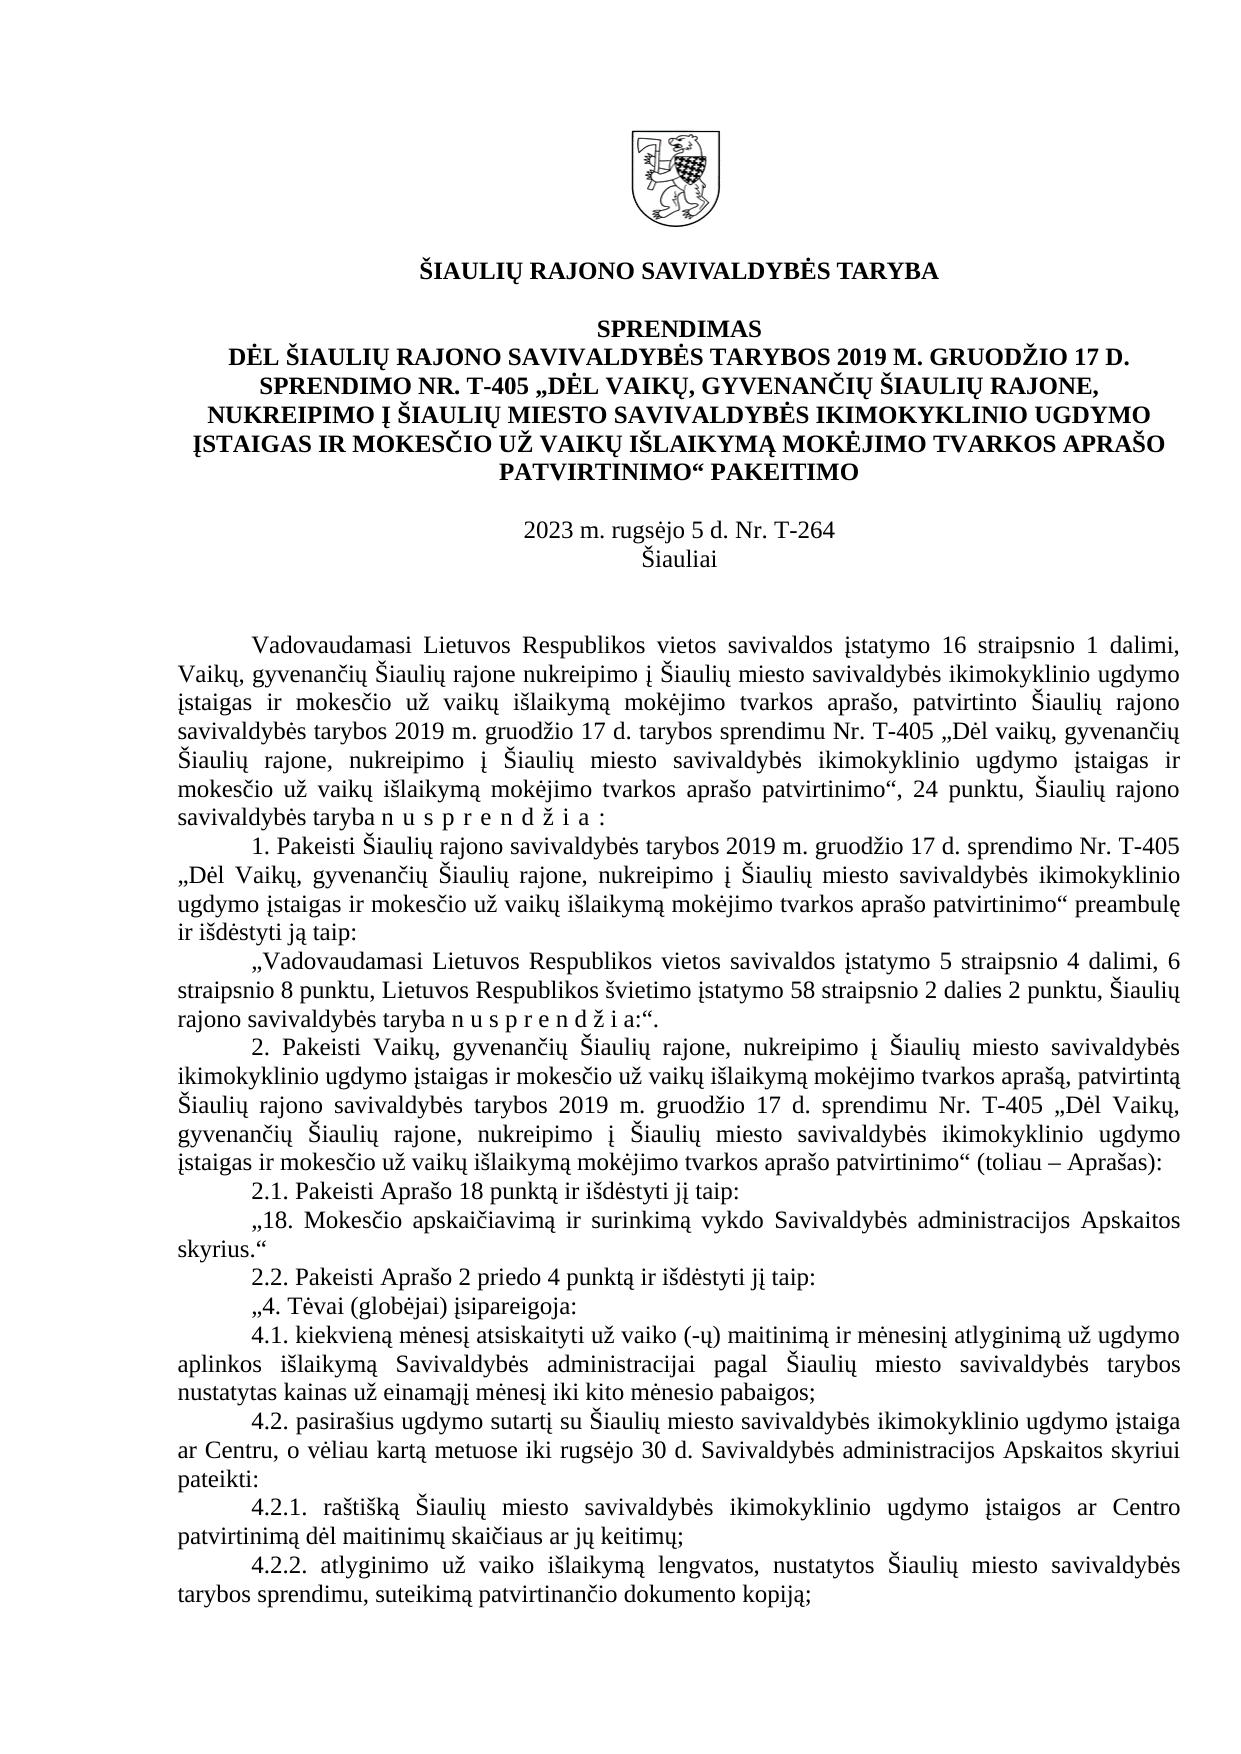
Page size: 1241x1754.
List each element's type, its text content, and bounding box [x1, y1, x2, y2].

text 2.2. Pakeisti Aprašo 2 priedo 4 punktą ir išdėstyti jį taip: [177, 1262, 1181, 1291]
text 1. Pakeisti Šiaulių rajono savivaldybės tarybos 2019 m. gruodžio 17 d. sprendimo Nr. T-405 „Dėl Vaikų, gyvenančių Šiaulių rajone, nukreipimo į Šiaulių miesto savivaldybės ikimokyklinio ugdymo įstaigas ir mokesčio už vaikų išlaikymą mokėjimo tvarkos aprašo patvirtinimo“ preambulę ir išdėstyti ją taip: [177, 831, 1181, 946]
text 4.2.1. raštišką Šiaulių miesto savivaldybės ikimokyklinio ugdymo įstaigos ar Centro patvirtinimą dėl maitinimų skaičiaus ar jų keitimų; [177, 1492, 1181, 1550]
text 4.2. pasirašius ugdymo sutartį su Šiaulių miesto savivaldybės ikimokyklinio ugdymo įstaiga ar Centru, o vėliau kartą metuose iki rugsėjo 30 d. Savivaldybės administracijos Apskaitos skyriui pateikti: [177, 1406, 1181, 1492]
text 4.1. kiekvieną mėnesį atsiskaityti už vaiko (-ų) maitinimą ir mėnesinį atlyginimą už ugdymo aplinkos išlaikymą Savivaldybės administracijai pagal Šiaulių miesto savivaldybės tarybos nustatytas kainas už einamąjį mėnesį iki kito mėnesio pabaigos; [177, 1320, 1181, 1406]
text ŠIAULIŲ RAJONO SAVIVALDYBĖS TARYBA [177, 256, 1181, 285]
text 4.2.2. atlyginimo už vaiko išlaikymą lengvatos, nustatytos Šiaulių miesto savivaldybės tarybos sprendimu, suteikimą patvirtinančio dokumento kopiją; [177, 1550, 1181, 1607]
text SPRENDIMAS [177, 314, 1181, 342]
text Šiauliai [177, 544, 1181, 572]
text 2023 m. rugsėjo 5 d. Nr. T-264 [177, 515, 1181, 544]
text DĖL ŠIAULIŲ RAJONO SAVIVALDYBĖS TARYBOS 2019 M. GRUODŽIO 17 D. SPRENDIMO NR. T-405 „DĖL VAIKŲ, GYVENANČIŲ ŠIAULIŲ RAJONE, NUKREIPIMO Į ŠIAULIŲ MIESTO SAVIVALDYBĖS IKIMOKYKLINIO UGDYMO ĮSTAIGAS IR MOKESČIO UŽ VAIKŲ IŠLAIKYMĄ MOKĖJIMO TVARKOS APRAŠO PATVIRTINIMO“ PAKEITIMO [177, 342, 1181, 486]
text „4. Tėvai (globėjai) įsipareigoja: [177, 1291, 1181, 1320]
text 2.1. Pakeisti Aprašo 18 punktą ir išdėstyti jį taip: [177, 1176, 1181, 1205]
text 2. Pakeisti Vaikų, gyvenančių Šiaulių rajone, nukreipimo į Šiaulių miesto savivaldybės ikimokyklinio ugdymo įstaigas ir mokesčio už vaikų išlaikymą mokėjimo tvarkos aprašą, patvirtintą Šiaulių rajono savivaldybės tarybos 2019 m. gruodžio 17 d. sprendimu Nr. T-405 „Dėl Vaikų, gyvenančių Šiaulių rajone, nukreipimo į Šiaulių miesto savivaldybės ikimokyklinio ugdymo įstaigas ir mokesčio už vaikų išlaikymą mokėjimo tvarkos aprašo patvirtinimo“ (toliau – Aprašas): [177, 1032, 1181, 1176]
text Vadovaudamasi Lietuvos Respublikos vietos savivaldos įstatymo 16 straipsnio 1 dalimi, Vaikų, gyvenančių Šiaulių rajone nukreipimo į Šiaulių miesto savivaldybės ikimokyklinio ugdymo įstaigas ir mokesčio už vaikų išlaikymą mokėjimo tvarkos aprašo, patvirtinto Šiaulių rajono savivaldybės tarybos 2019 m. gruodžio 17 d. tarybos sprendimu Nr. T-405 „Dėl vaikų, gyvenančių Šiaulių rajone, nukreipimo į Šiaulių miesto savivaldybės ikimokyklinio ugdymo įstaigas ir mokesčio už vaikų išlaikymą mokėjimo tvarkos aprašo patvirtinimo“, 24 punktu, Šiaulių rajono savivaldybės taryba nusprendžia: [177, 630, 1181, 831]
text „Vadovaudamasi Lietuvos Respublikos vietos savivaldos įstatymo 5 straipsnio 4 dalimi, 6 straipsnio 8 punktu, Lietuvos Respublikos švietimo įstatymo 58 straipsnio 2 dalies 2 punktu, Šiaulių rajono savivaldybės taryba n u s p r e n d ž i a:“. [177, 946, 1181, 1032]
text „18. Mokesčio apskaičiavimą ir surinkimą vykdo Savivaldybės administracijos Apskaitos skyrius.“ [177, 1205, 1181, 1262]
